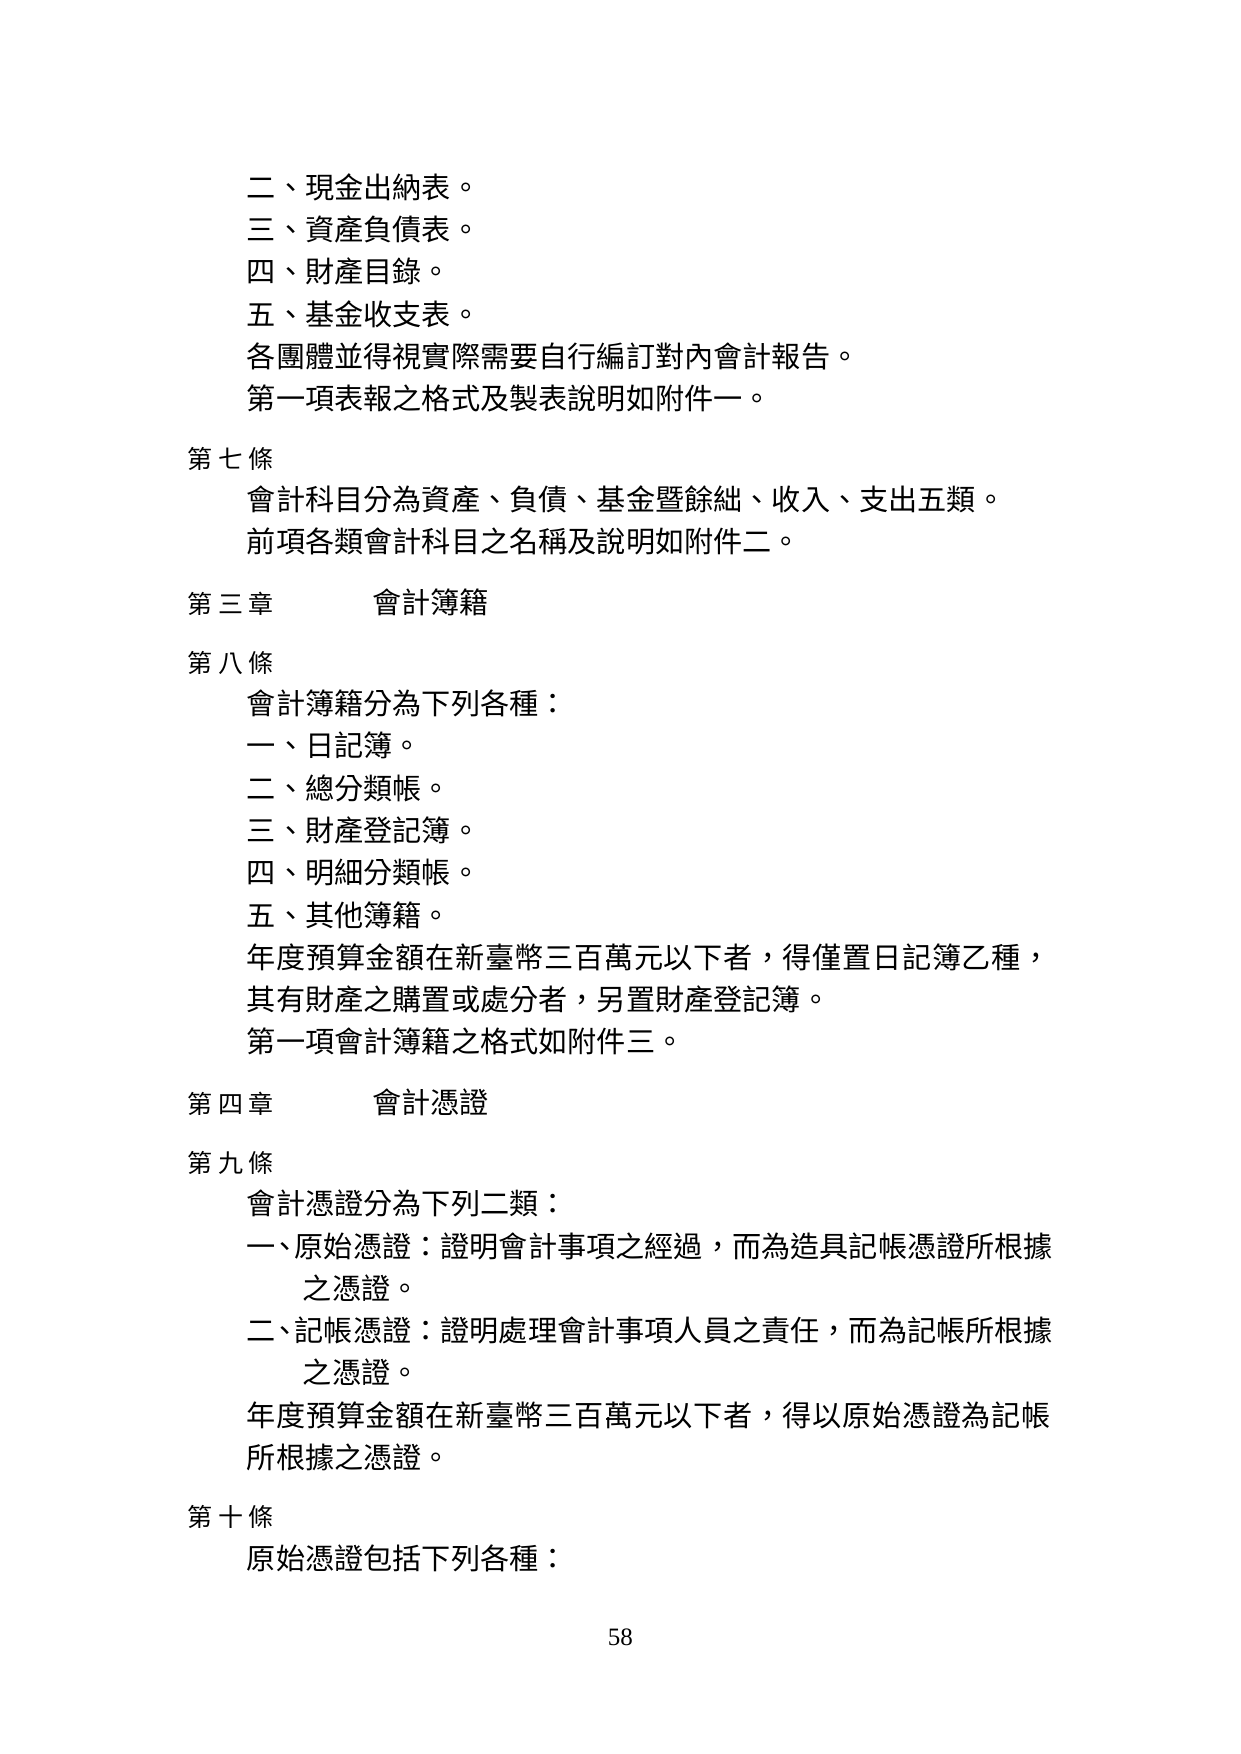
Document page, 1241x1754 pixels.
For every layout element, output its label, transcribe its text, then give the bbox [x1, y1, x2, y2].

text 四、明細分類帳。 [247, 850, 1053, 892]
list 會計簿籍 [187, 580, 1053, 622]
text 原始憑證包括下列各種： [247, 1535, 1053, 1578]
text 五、其他簿籍。 [247, 892, 1053, 934]
text 一、日記簿。 [247, 723, 1053, 765]
text 年度預算金額在新臺幣三百萬元以下者，得以原始憑證為記帳所根據之憑證。 [247, 1392, 1053, 1477]
text 各團體並得視實際需要自行編訂對內會計報告。 [247, 334, 1053, 376]
text 二、現金出納表。 [247, 164, 1053, 207]
text 五、基金收支表。 [247, 291, 1053, 334]
text 會計簿籍分為下列各種： [247, 681, 1053, 723]
text 三、財產登記簿。 [247, 808, 1053, 850]
text 會計科目分為資產、負債、基金暨餘絀、收入、支出五類。 [247, 477, 1053, 519]
text 前項各類會計科目之名稱及說明如附件二。 [247, 519, 1053, 561]
list 會計憑證 [187, 1080, 1053, 1122]
text 年度預算金額在新臺幣三百萬元以下者，得僅置日記簿乙種，其有財產之購置或處分者，另置財產登記簿。 [247, 934, 1053, 1019]
text 第一項會計簿籍之格式如附件三。 [247, 1019, 1053, 1061]
text 一、原始憑證：證明會計事項之經過，而為造具記帳憑證所根據之憑證。 [247, 1223, 1053, 1308]
text 二、記帳憑證：證明處理會計事項人員之責任，而為記帳所根據之憑證。 [247, 1308, 1053, 1392]
text 四、財產目錄。 [247, 249, 1053, 291]
text 二、總分類帳。 [247, 765, 1053, 808]
text 會計憑證分為下列二類： [247, 1181, 1053, 1223]
text 三、資產負債表。 [247, 207, 1053, 249]
text 第一項表報之格式及製表說明如附件一。 [247, 376, 1053, 418]
